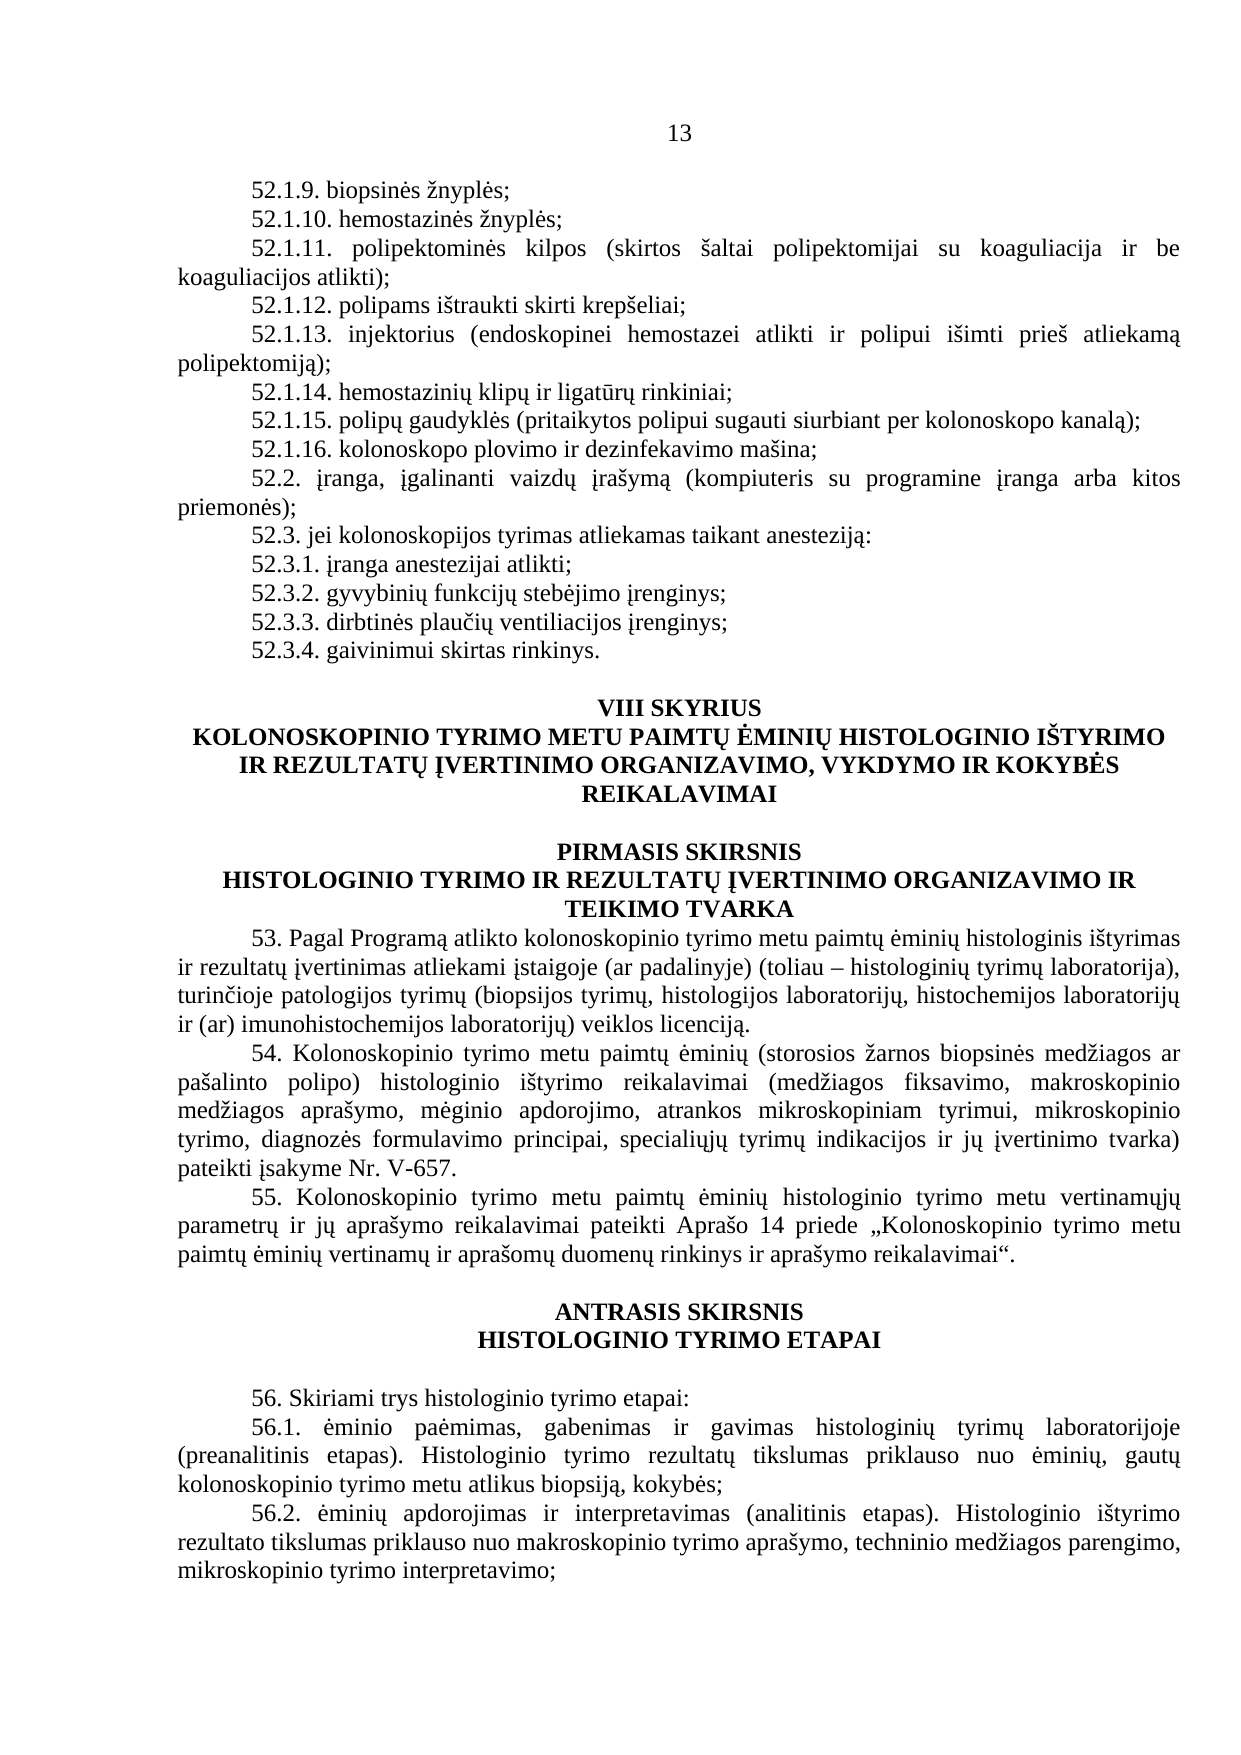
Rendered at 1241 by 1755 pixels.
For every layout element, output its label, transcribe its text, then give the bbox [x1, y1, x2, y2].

text 52.3.1. įranga anestezijai atlikti; [177, 549, 1181, 578]
text PIRMASIS SKIRSNIS [177, 837, 1181, 866]
text 52.1.9. biopsinės žnyplės; [177, 176, 1181, 204]
text 55. Kolonoskopinio tyrimo metu paimtų ėminių histologinio tyrimo metu vertinamųjų parametrų ir jų aprašymo reikalavimai pateikti Aprašo 14 priede „Kolonoskopinio tyrimo metu paimtų ėminių vertinamų ir aprašomų duomenų rinkinys ir aprašymo reikalavimai“. [177, 1182, 1181, 1268]
text 54. Kolonoskopinio tyrimo metu paimtų ėminių (storosios žarnos biopsinės medžiagos ar pašalinto polipo) histologinio ištyrimo reikalavimai (medžiagos fiksavimo, makroskopinio medžiagos aprašymo, mėginio apdorojimo, atrankos mikroskopiniam tyrimui, mikroskopinio tyrimo, diagnozės formulavimo principai, specialiųjų tyrimų indikacijos ir jų įvertinimo tvarka) pateikti įsakyme Nr. V-657. [177, 1038, 1181, 1182]
text 52.3.2. gyvybinių funkcijų stebėjimo įrenginys; [177, 578, 1181, 607]
text 52.3.4. gaivinimui skirtas rinkinys. [177, 636, 1181, 664]
text 56.2. ėminių apdorojimas ir interpretavimas (analitinis etapas). Histologinio ištyrimo rezultato tikslumas priklauso nuo makroskopinio tyrimo aprašymo, techninio medžiagos parengimo, mikroskopinio tyrimo interpretavimo; [177, 1498, 1181, 1584]
text 52.1.11. polipektominės kilpos (skirtos šaltai polipektomijai su koaguliacija ir be koaguliacijos atlikti); [177, 233, 1181, 291]
text 52.1.14. hemostazinių klipų ir ligatūrų rinkiniai; [177, 377, 1181, 406]
text 52.1.15. polipų gaudyklės (pritaikytos polipui sugauti siurbiant per kolonoskopo kanalą); [177, 406, 1181, 434]
text KOLONOSKOPINIO TYRIMO METU PAIMTŲ ĖMINIŲ HISTOLOGINIO IŠTYRIMO IR REZULTATŲ ĮVERTINIMO ORGANIZAVIMO, VYKDYMO IR KOKYBĖS REIKALAVIMAI [177, 722, 1181, 808]
text HISTOLOGINIO TYRIMO ETAPAI [177, 1326, 1181, 1354]
text HISTOLOGINIO TYRIMO IR REZULTATŲ ĮVERTINIMO ORGANIZAVIMO IR TEIKIMO TVARKA [177, 866, 1181, 923]
text VIII SKYRIUS [177, 693, 1181, 722]
text 52.1.16. kolonoskopo plovimo ir dezinfekavimo mašina; [177, 434, 1181, 463]
text 56. Skiriami trys histologinio tyrimo etapai: [177, 1383, 1181, 1412]
text 52.1.13. injektorius (endoskopinei hemostazei atlikti ir polipui išimti prieš atliekamą polipektomiją); [177, 319, 1181, 377]
text 56.1. ėminio paėmimas, gabenimas ir gavimas histologinių tyrimų laboratorijoje (preanalitinis etapas). Histologinio tyrimo rezultatų tikslumas priklauso nuo ėminių, gautų kolonoskopinio tyrimo metu atlikus biopsiją, kokybės; [177, 1412, 1181, 1498]
text 53. Pagal Programą atlikto kolonoskopinio tyrimo metu paimtų ėminių histologinis ištyrimas ir rezultatų įvertinimas atliekami įstaigoje (ar padalinyje) (toliau – histologinių tyrimų laboratorija), turinčioje patologijos tyrimų (biopsijos tyrimų, histologijos laboratorijų, histochemijos laboratorijų ir (ar) imunohistochemijos laboratorijų) veiklos licenciją. [177, 923, 1181, 1038]
text 52.2. įranga, įgalinanti vaizdų įrašymą (kompiuteris su programine įranga arba kitos priemonės); [177, 463, 1181, 521]
text ANTRASIS SKIRSNIS [177, 1297, 1181, 1326]
text 52.1.10. hemostazinės žnyplės; [177, 204, 1181, 233]
text 52.1.12. polipams ištraukti skirti krepšeliai; [177, 291, 1181, 319]
text 52.3.3. dirbtinės plaučių ventiliacijos įrenginys; [177, 607, 1181, 636]
text 52.3. jei kolonoskopijos tyrimas atliekamas taikant anesteziją: [177, 521, 1181, 549]
